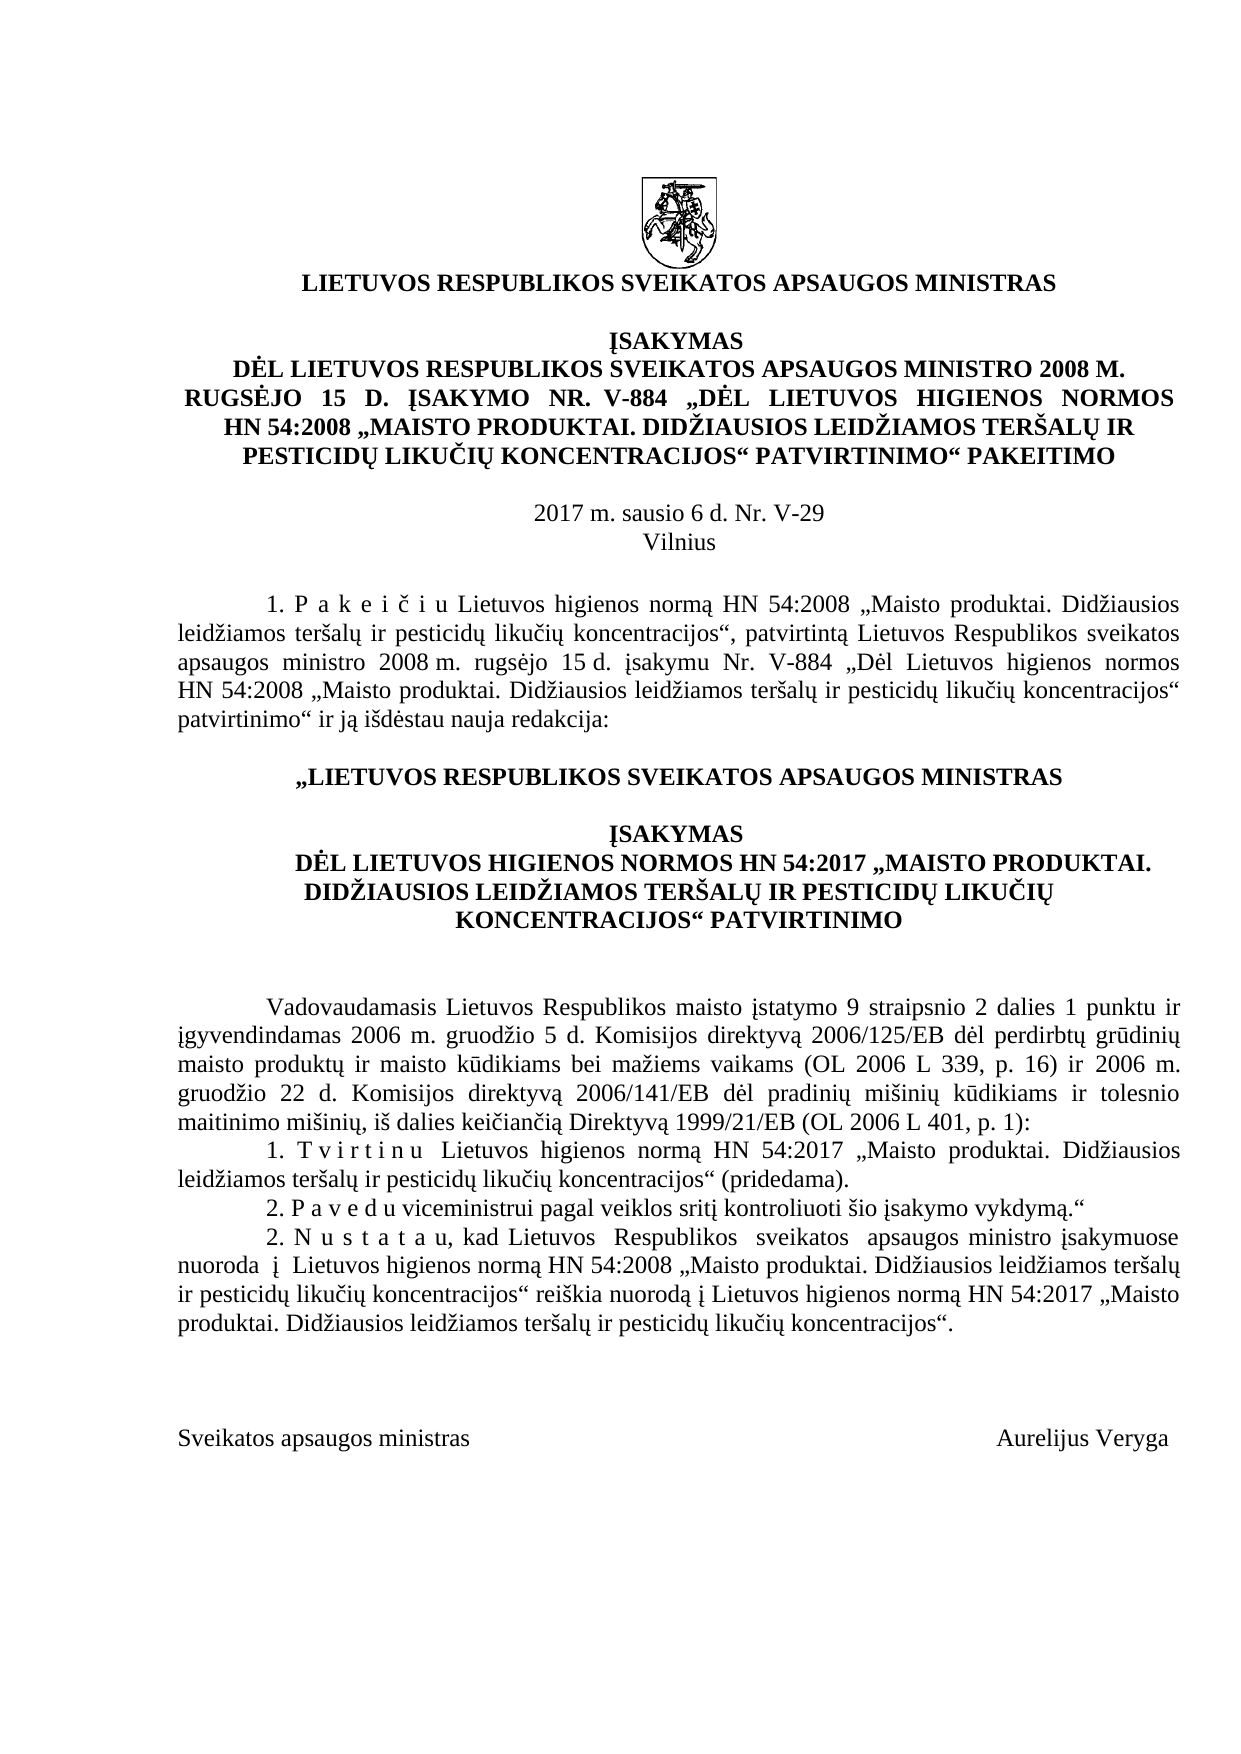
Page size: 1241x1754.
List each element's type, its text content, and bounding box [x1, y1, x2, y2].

text LIETUVOS RESPUBLIKOS SVEIKATOS APSAUGOS MINISTRAS [177, 268, 1181, 297]
text ĮSAKYMAS [177, 326, 1181, 354]
text 2017 m. sausio 6 d. Nr. V-29 [177, 498, 1181, 527]
text DĖL LIETUVOS HIGIENOS NORMOS HN 54:2017 „MAISTO PRODUKTAI. DIDŽIAUSIOS LEIDŽIAMOS TERŠALŲ IR PESTICIDŲ LIKUČIŲ KONCENTRACIJOS“ PATVIRTINIMO [177, 848, 1181, 934]
text 1. P a k e i č i u Lietuvos higienos normą HN 54:2008 „Maisto produktai. Didžiausios leidžiamos teršalų ir pesticidų likučių koncentracijos“, patvirtintą Lietuvos Respublikos sveikatos apsaugos ministro 2008 m. rugsėjo 15 d. įsakymu Nr. V-884 „Dėl Lietuvos higienos normos HN 54:2008 „Maisto produktai. Didžiausios leidžiamos teršalų ir pesticidų likučių koncentracijos“ patvirtinimo“ ir ją išdėstau nauja redakcija: [177, 589, 1181, 733]
text 2. P a v e d u viceministrui pagal veiklos sritį kontroliuoti šio įsakymo vykdymą.“ [177, 1193, 1181, 1222]
text 1. Tvirtinu Lietuvos higienos normą HN 54:2017 „Maisto produktai. Didžiausios leidžiamos teršalų ir pesticidų likučių koncentracijos“ (pridedama). [177, 1136, 1181, 1193]
text Vadovaudamasis Lietuvos Respublikos maisto įstatymo 9 straipsnio 2 dalies 1 punktu ir įgyvendindamas 2006 m. gruodžio 5 d. Komisijos direktyvą 2006/125/EB dėl perdirbtų grūdinių maisto produktų ir maisto kūdikiams bei mažiems vaikams (OL 2006 L 339, p. 16) ir 2006 m. gruodžio 22 d. Komisijos direktyvą 2006/141/EB dėl pradinių mišinių kūdikiams ir tolesnio maitinimo mišinių, iš dalies keičiančią Direktyvą 1999/21/EB (OL 2006 L 401, p. 1): [177, 992, 1181, 1136]
text „LIETUVOS RESPUBLIKOS SVEIKATOS APSAUGOS MINISTRAS [177, 762, 1181, 791]
text 2. N u s t a t a u, kad Lietuvos Respublikos sveikatos apsaugos ministro įsakymuose nuoroda į Lietuvos higienos normą HN 54:2008 „Maisto produktai. Didžiausios leidžiamos teršalų ir pesticidų likučių koncentracijos“ reiškia nuorodą į Lietuvos higienos normą HN 54:2017 „Maisto produktai. Didžiausios leidžiamos teršalų ir pesticidų likučių koncentracijos“. [177, 1222, 1181, 1337]
text ĮSAKYMAS [177, 819, 1181, 848]
text Vilnius [177, 527, 1181, 556]
text Sveikatos apsaugos ministras Aurelijus Veryga [177, 1423, 1181, 1452]
text Dėl Lietuvos Respublikos sveikatos apsaugos ministro 2008 m. rugsėjo 15 d. įsakymo Nr. V-884 „DĖL Lietuvos higienos normos HN 54:2008 „Maisto produktai. Didžiausios leidžiamos teršalų ir pesticidų likučių koncentracijos“ PATVIRTINIMO“ pakeitimo [177, 354, 1181, 469]
